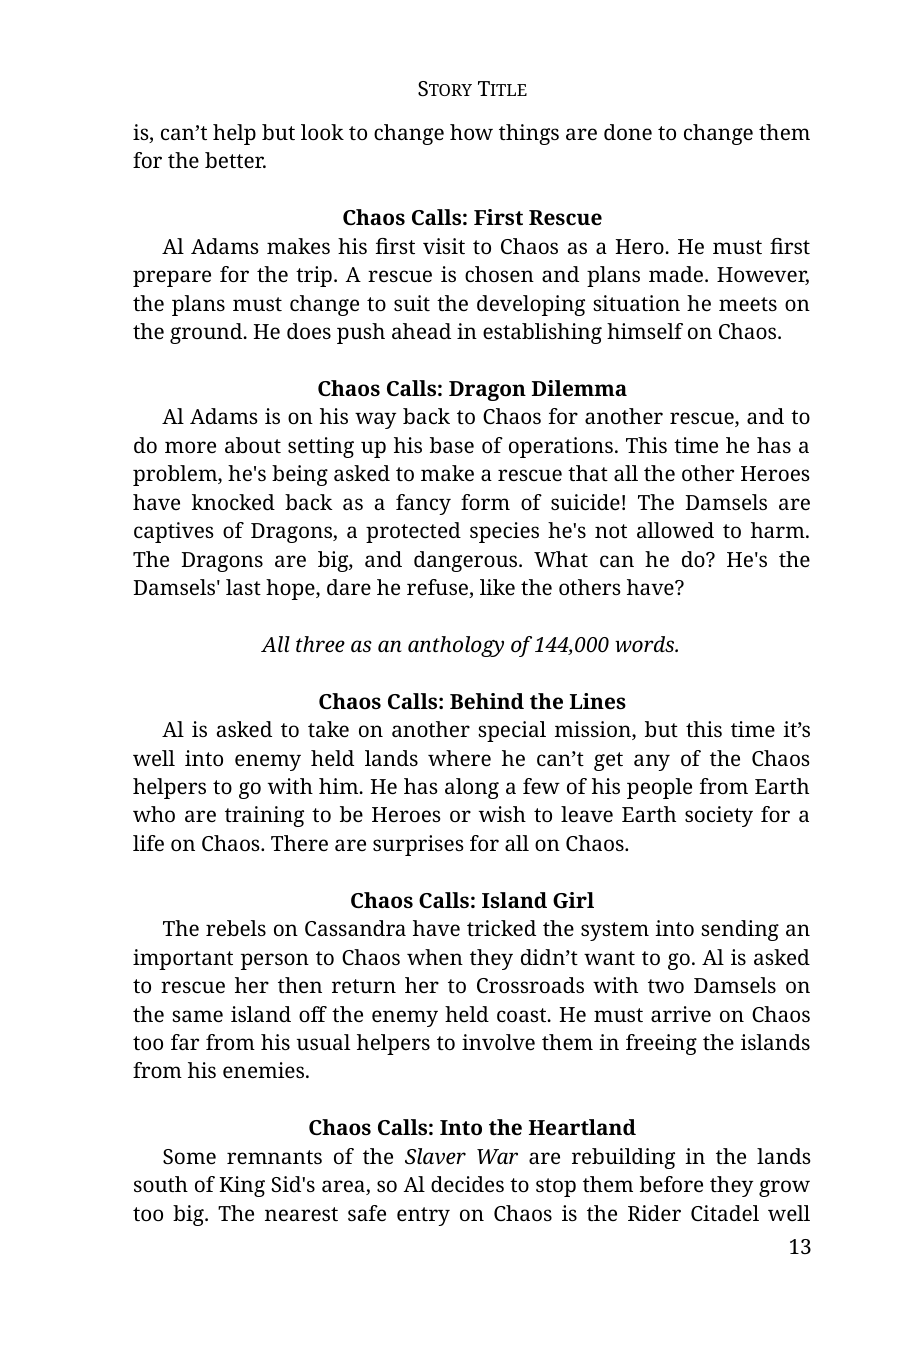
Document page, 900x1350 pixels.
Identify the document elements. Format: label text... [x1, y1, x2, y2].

text Al Adams is on his way back to Chaos for another rescue, and to do more about setting up his base of operations. This time he has a problem, he's being asked to make a rescue that all the other Heroes have knocked back as a fancy form of suicide! The Damsels are captives of Dragons, a protected species he's not allowed to harm. The Dragons are big, and dangerous. What can he do? He's the Damsels' last hope, dare he refuse, like the others have? [133, 402, 811, 602]
subtitle Chaos Calls: Dragon Dilemma [133, 374, 811, 402]
text Al Adams makes his first visit to Chaos as a Hero. He must first prepare for the trip. A rescue is chosen and plans made. However, the plans must change to suit the developing situation he meets on the ground. He does push ahead in establishing himself on Chaos. [133, 232, 811, 346]
text is, can’t help but look to change how things are done to change them for the better. [133, 118, 811, 175]
subtitle Chaos Calls: First Rescue [133, 203, 811, 232]
text The rebels on Cassandra have tricked the system into sending an important person to Chaos when they didn’t want to go. Al is asked to rescue her then return her to Crossroads with two Damsels on the same island off the enemy held coast. He must arrive on Chaos too far from his usual helpers to involve them in freeing the islands from his enemies. [133, 914, 811, 1085]
subtitle Chaos Calls: Into the Heartland [133, 1113, 811, 1142]
text Al is asked to take on another special mission, but this time it’s well into enemy held lands where he can’t get any of the Chaos helpers to go with him. He has along a few of his people from Earth who are training to be Heroes or wish to leave Earth society for a life on Chaos. There are surprises for all on Chaos. [133, 715, 811, 857]
subtitle Chaos Calls: Behind the Lines [133, 687, 811, 715]
subtitle Chaos Calls: Island Girl [133, 886, 811, 914]
text All three as an anthology of 144,000 words. [133, 630, 811, 658]
text Some remnants of the Slaver War are rebuilding in the lands south of King Sid's area, so Al decides to stop them before they grow too big. The nearest safe entry on Chaos is the Rider Citadel well [133, 1142, 811, 1227]
